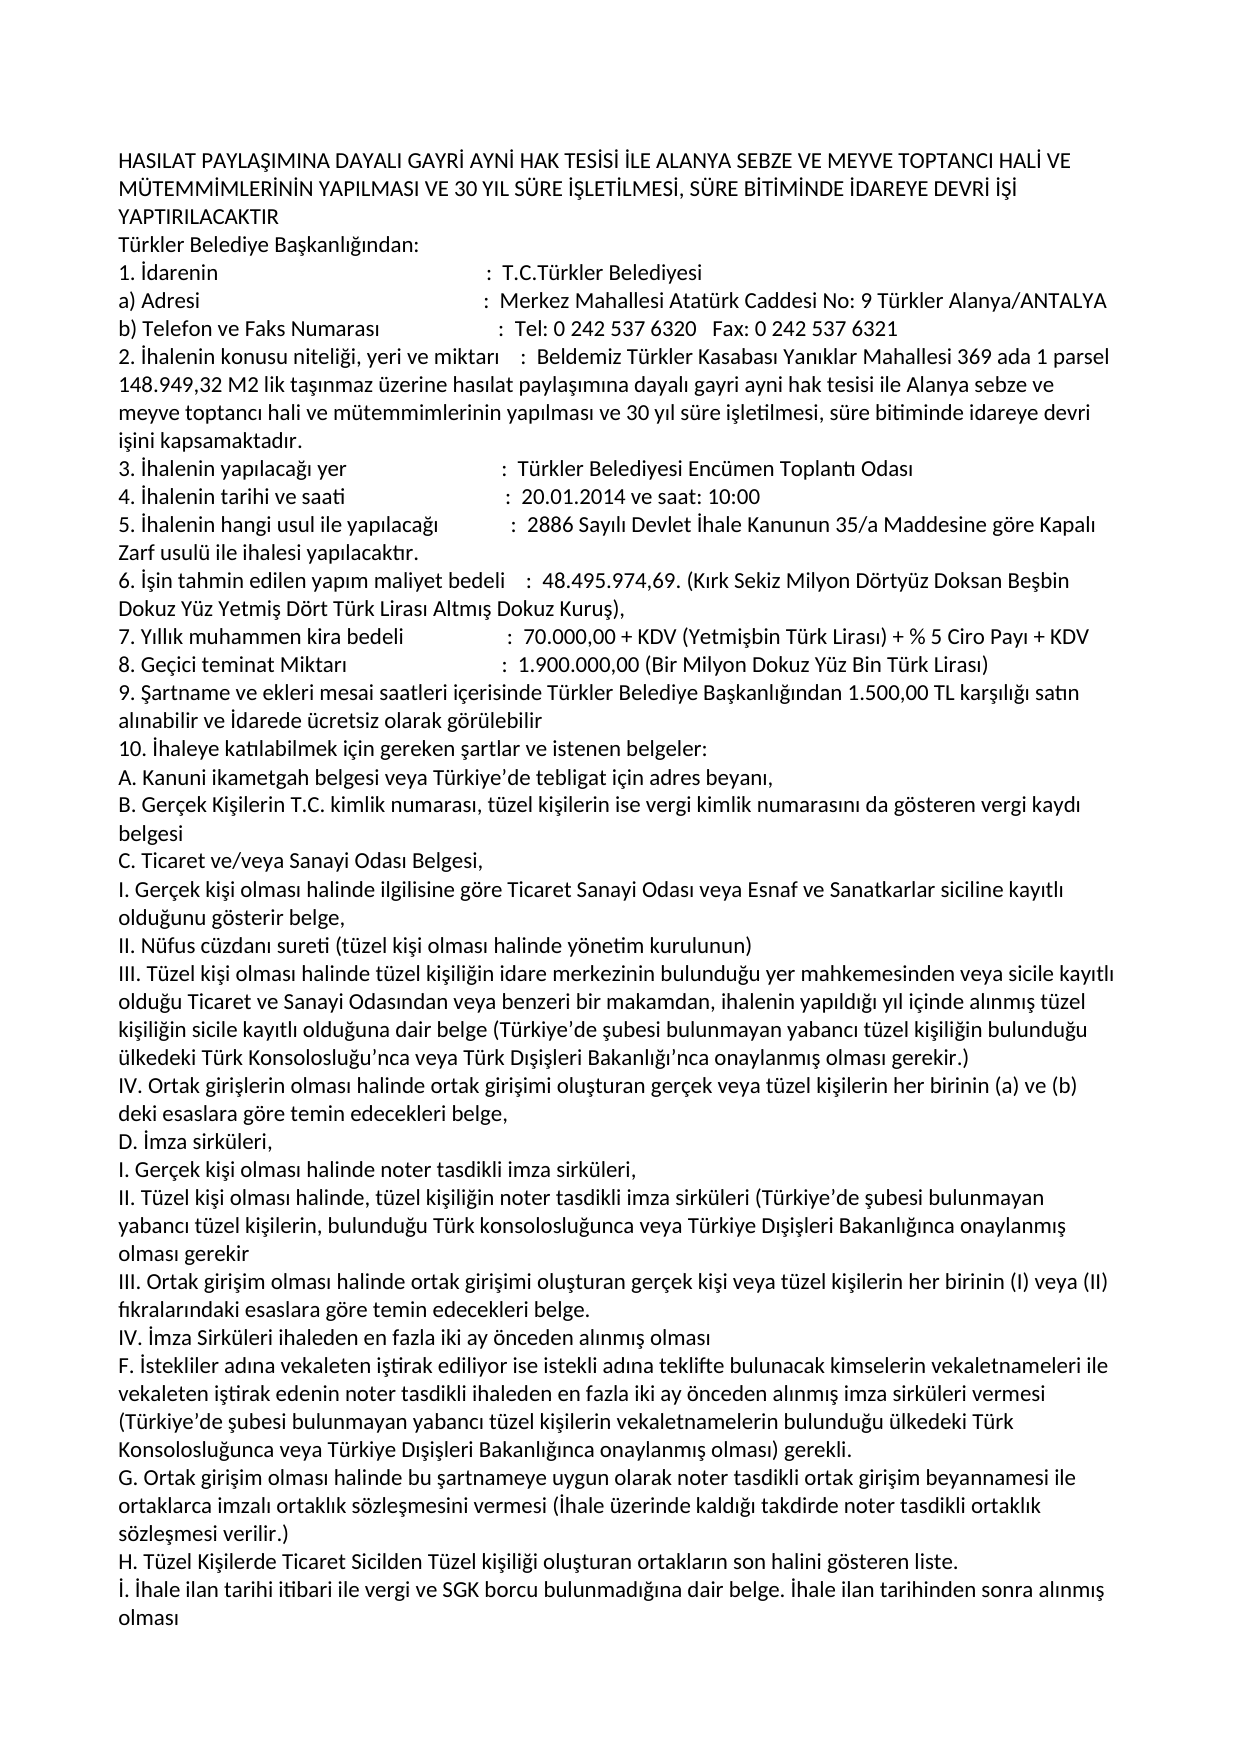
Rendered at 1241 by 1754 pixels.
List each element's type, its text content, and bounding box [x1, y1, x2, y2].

text b) Telefon ve Faks Numarası : Tel: 0 242 537 6320 Fax: 0 242 537 6321 [118, 314, 1122, 342]
text G. Ortak girişim olması halinde bu şartnameye uygun olarak noter tasdikli ortak girişim beyannamesi ile ortaklarca imzalı ortaklık sözleşmesini vermesi (İhale üzerinde kaldığı takdirde noter tasdikli ortaklık sözleşmesi verilir.) [118, 1463, 1122, 1547]
text D. İmza sirküleri, [118, 1127, 1122, 1155]
text 7. Yıllık muhammen kira bedeli : 70.000,00 + KDV (Yetmişbin Türk Lirası) + % 5 Ciro Payı + KDV [118, 622, 1122, 651]
text 1. İdarenin : T.C.Türkler Belediyesi [118, 258, 1122, 286]
text 3. İhalenin yapılacağı yer : Türkler Belediyesi Encümen Toplantı Odası [118, 454, 1122, 482]
text I. Gerçek kişi olması halinde ilgilisine göre Ticaret Sanayi Odası veya Esnaf ve Sanatkarlar siciline kayıtlı olduğunu gösterir belge, [118, 875, 1122, 931]
text 5. İhalenin hangi usul ile yapılacağı : 2886 Sayılı Devlet İhale Kanunun 35/a Maddesine göre Kapalı Zarf usulü ile ihalesi yapılacaktır. [118, 510, 1122, 566]
text 4. İhalenin tarihi ve saati : 20.01.2014 ve saat: 10:00 [118, 482, 1122, 510]
text IV. Ortak girişlerin olması halinde ortak girişimi oluşturan gerçek veya tüzel kişilerin her birinin (a) ve (b) deki esaslara göre temin edecekleri belge, [118, 1071, 1122, 1127]
text III. Tüzel kişi olması halinde tüzel kişiliğin idare merkezinin bulunduğu yer mahkemesinden veya sicile kayıtlı olduğu Ticaret ve Sanayi Odasından veya benzeri bir makamdan, ihalenin yapıldığı yıl içinde alınmış tüzel kişiliğin sicile kayıtlı olduğuna dair belge (Türkiye’de şubesi bulunmayan yabancı tüzel kişiliğin bulunduğu ülkedeki Türk Konsolosluğu’nca veya Türk Dışişleri Bakanlığı’nca onaylanmış olması gerekir.) [118, 959, 1122, 1071]
text C. Ticaret ve/veya Sanayi Odası Belgesi, [118, 847, 1122, 875]
text Türkler Belediye Başkanlığından: [118, 230, 1122, 258]
text a) Adresi : Merkez Mahallesi Atatürk Caddesi No: 9 Türkler Alanya/ANTALYA [118, 286, 1122, 314]
text 10. İhaleye katılabilmek için gereken şartlar ve istenen belgeler: [118, 734, 1122, 763]
text 9. Şartname ve ekleri mesai saatleri içerisinde Türkler Belediye Başkanlığından 1.500,00 TL karşılığı satın alınabilir ve İdarede ücretsiz olarak görülebilir [118, 678, 1122, 734]
text F. İstekliler adına vekaleten iştirak ediliyor ise istekli adına teklifte bulunacak kimselerin vekaletnameleri ile vekaleten iştirak edenin noter tasdikli ihaleden en fazla iki ay önceden alınmış imza sirküleri vermesi (Türkiye’de şubesi bulunmayan yabancı tüzel kişilerin vekaletnamelerin bulunduğu ülkedeki Türk Konsolosluğunca veya Türkiye Dışişleri Bakanlığınca onaylanmış olması) gerekli. [118, 1351, 1122, 1463]
text HASILAT PAYLAŞIMINA DAYALI GAYRİ AYNİ HAK TESİSİ İLE ALANYA SEBZE VE MEYVE TOPTANCI HALİ VE MÜTEMMİMLERİNİN YAPILMASI VE 30 YIL SÜRE İŞLETİLMESİ, SÜRE BİTİMİNDE İDAREYE DEVRİ İŞİ YAPTIRILACAKTIR [118, 146, 1122, 230]
text I. Gerçek kişi olması halinde noter tasdikli imza sirküleri, [118, 1155, 1122, 1183]
text B. Gerçek Kişilerin T.C. kimlik numarası, tüzel kişilerin ise vergi kimlik numarasını da gösteren vergi kaydı belgesi [118, 791, 1122, 847]
text 6. İşin tahmin edilen yapım maliyet bedeli : 48.495.974,69. (Kırk Sekiz Milyon Dörtyüz Doksan Beşbin Dokuz Yüz Yetmiş Dört Türk Lirası Altmış Dokuz Kuruş), [118, 566, 1122, 622]
text 8. Geçici teminat Miktarı : 1.900.000,00 (Bir Milyon Dokuz Yüz Bin Türk Lirası) [118, 651, 1122, 678]
text III. Ortak girişim olması halinde ortak girişimi oluşturan gerçek kişi veya tüzel kişilerin her birinin (I) veya (II) fıkralarındaki esaslara göre temin edecekleri belge. [118, 1267, 1122, 1323]
text II. Tüzel kişi olması halinde, tüzel kişiliğin noter tasdikli imza sirküleri (Türkiye’de şubesi bulunmayan yabancı tüzel kişilerin, bulunduğu Türk konsolosluğunca veya Türkiye Dışişleri Bakanlığınca onaylanmış olması gerekir [118, 1183, 1122, 1267]
text A. Kanuni ikametgah belgesi veya Türkiye’de tebligat için adres beyanı, [118, 763, 1122, 791]
text II. Nüfus cüzdanı sureti (tüzel kişi olması halinde yönetim kurulunun) [118, 931, 1122, 959]
text İ. İhale ilan tarihi itibari ile vergi ve SGK borcu bulunmadığına dair belge. İhale ilan tarihinden sonra alınmış olması [118, 1575, 1122, 1631]
text 2. İhalenin konusu niteliği, yeri ve miktarı : Beldemiz Türkler Kasabası Yanıklar Mahallesi 369 ada 1 parsel 148.949,32 M2 lik taşınmaz üzerine hasılat paylaşımına dayalı gayri ayni hak tesisi ile Alanya sebze ve meyve toptancı hali ve mütemmimlerinin yapılması ve 30 yıl süre işletilmesi, süre bitiminde idareye devri işini kapsamaktadır. [118, 342, 1122, 454]
text H. Tüzel Kişilerde Ticaret Sicilden Tüzel kişiliği oluşturan ortakların son halini gösteren liste. [118, 1547, 1122, 1575]
text IV. İmza Sirküleri ihaleden en fazla iki ay önceden alınmış olması [118, 1323, 1122, 1351]
